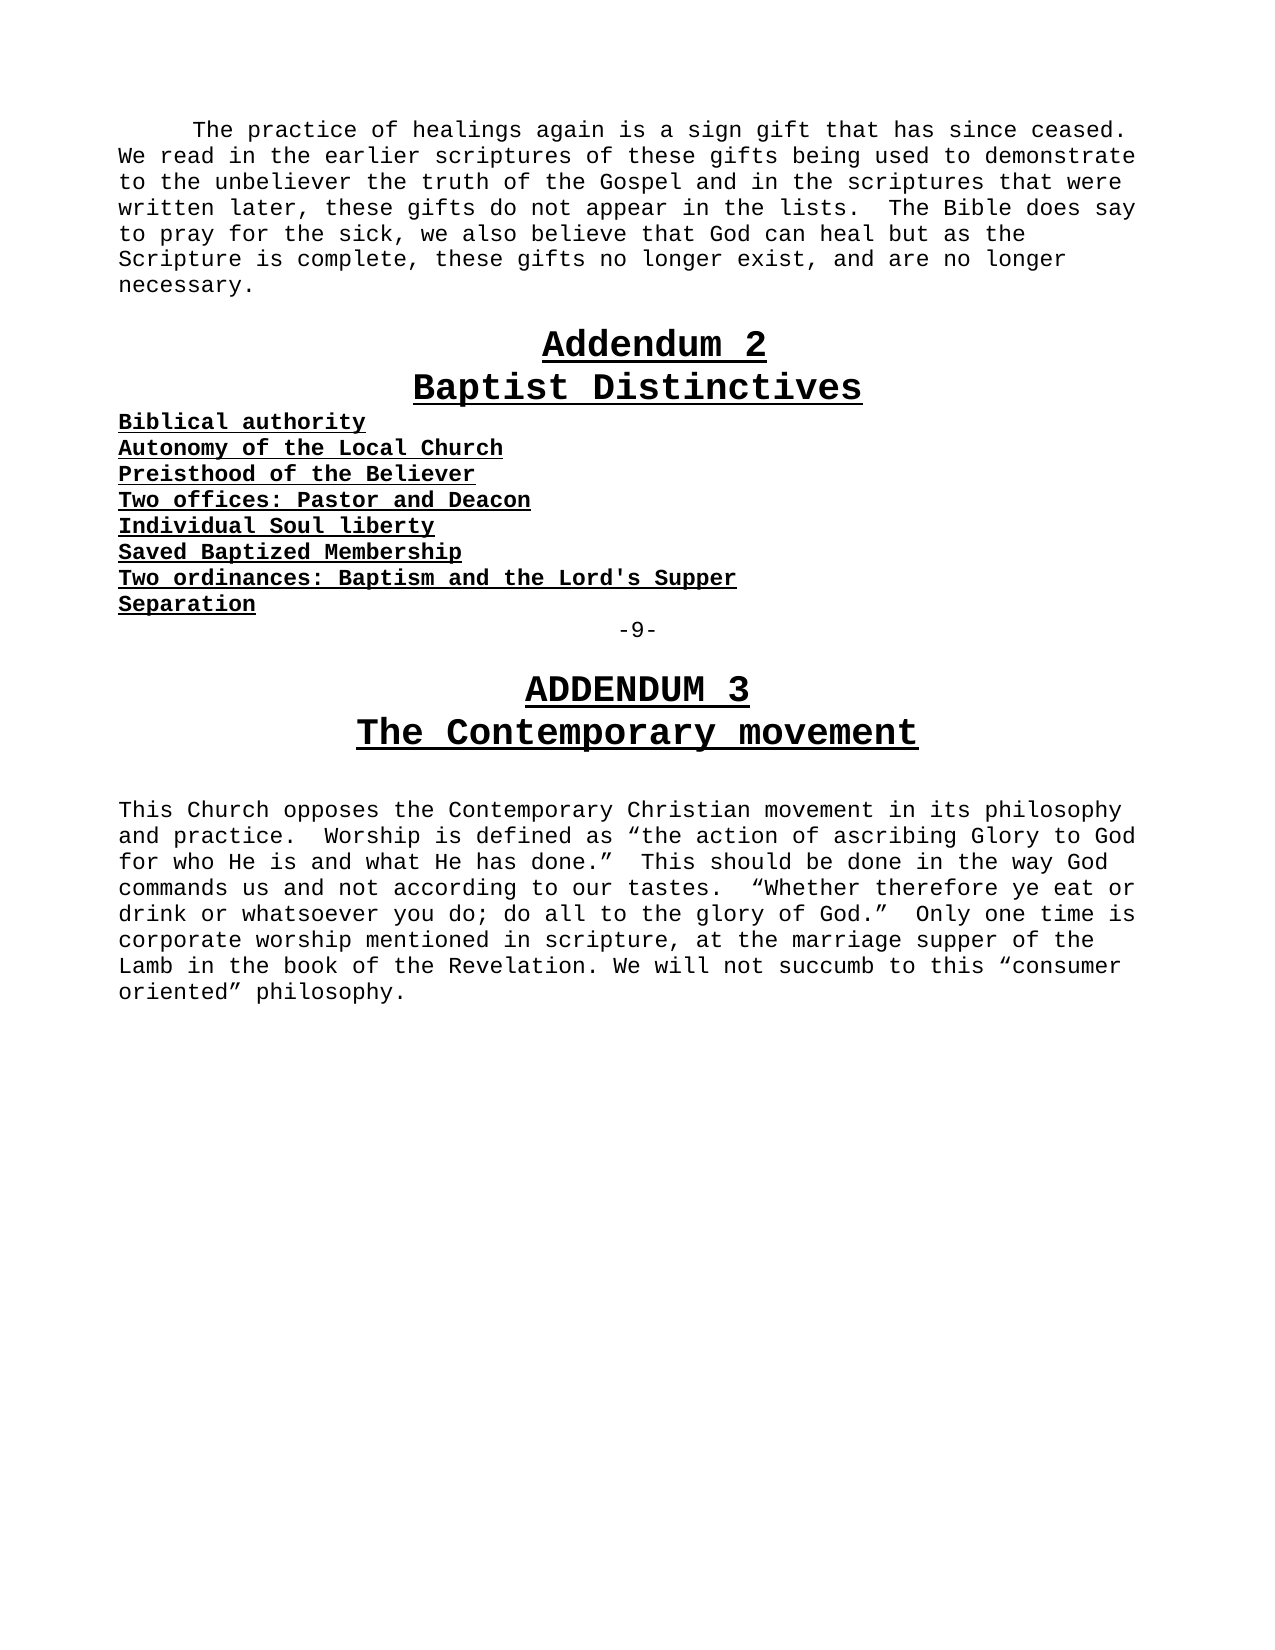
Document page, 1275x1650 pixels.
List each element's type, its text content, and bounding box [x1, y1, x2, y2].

text Preisthood of the Believer [118, 462, 1157, 488]
text Autonomy of the Local Church [118, 437, 1157, 462]
text -9- [118, 618, 1157, 644]
text Saved Baptized Membership [118, 540, 1157, 566]
text Separation [118, 592, 1157, 618]
text The practice of healings again is a sign gift that has since ceased. We read in the earlier scriptures of these gifts being used to demonstrate to the unbeliever the truth of the Gospel and in the scriptures that were written later, these gifts do not appear in the lists. The Bible does say to pray for the sick, we also believe that God can heal but as the Scripture is complete, these gifts no longer exist, and are no longer necessary. [118, 118, 1157, 300]
text Baptist Distinctives [118, 368, 1157, 411]
text ADDENDUM 3 [118, 670, 1157, 713]
text Two offices: Pastor and Deacon [118, 488, 1157, 514]
text The Contemporary movement [118, 713, 1157, 755]
text Biblical authority [118, 411, 1157, 437]
text Addendum 2 [118, 326, 1157, 368]
text Individual Soul liberty [118, 514, 1157, 540]
text This Church opposes the Contemporary Christian movement in its philosophy and practice. Worship is defined as “the action of ascribing Glory to God for who He is and what He has done.” This should be done in the way God commands us and not according to our tastes. “Whether therefore ye eat or drink or whatsoever you do; do all to the glory of God.” Only one time is corporate worship mentioned in scripture, at the marriage supper of the Lamb in the book of the Revelation. We will not succumb to this “consumer oriented” philosophy. [118, 798, 1157, 1006]
text Two ordinances: Baptism and the Lord's Supper [118, 566, 1157, 592]
